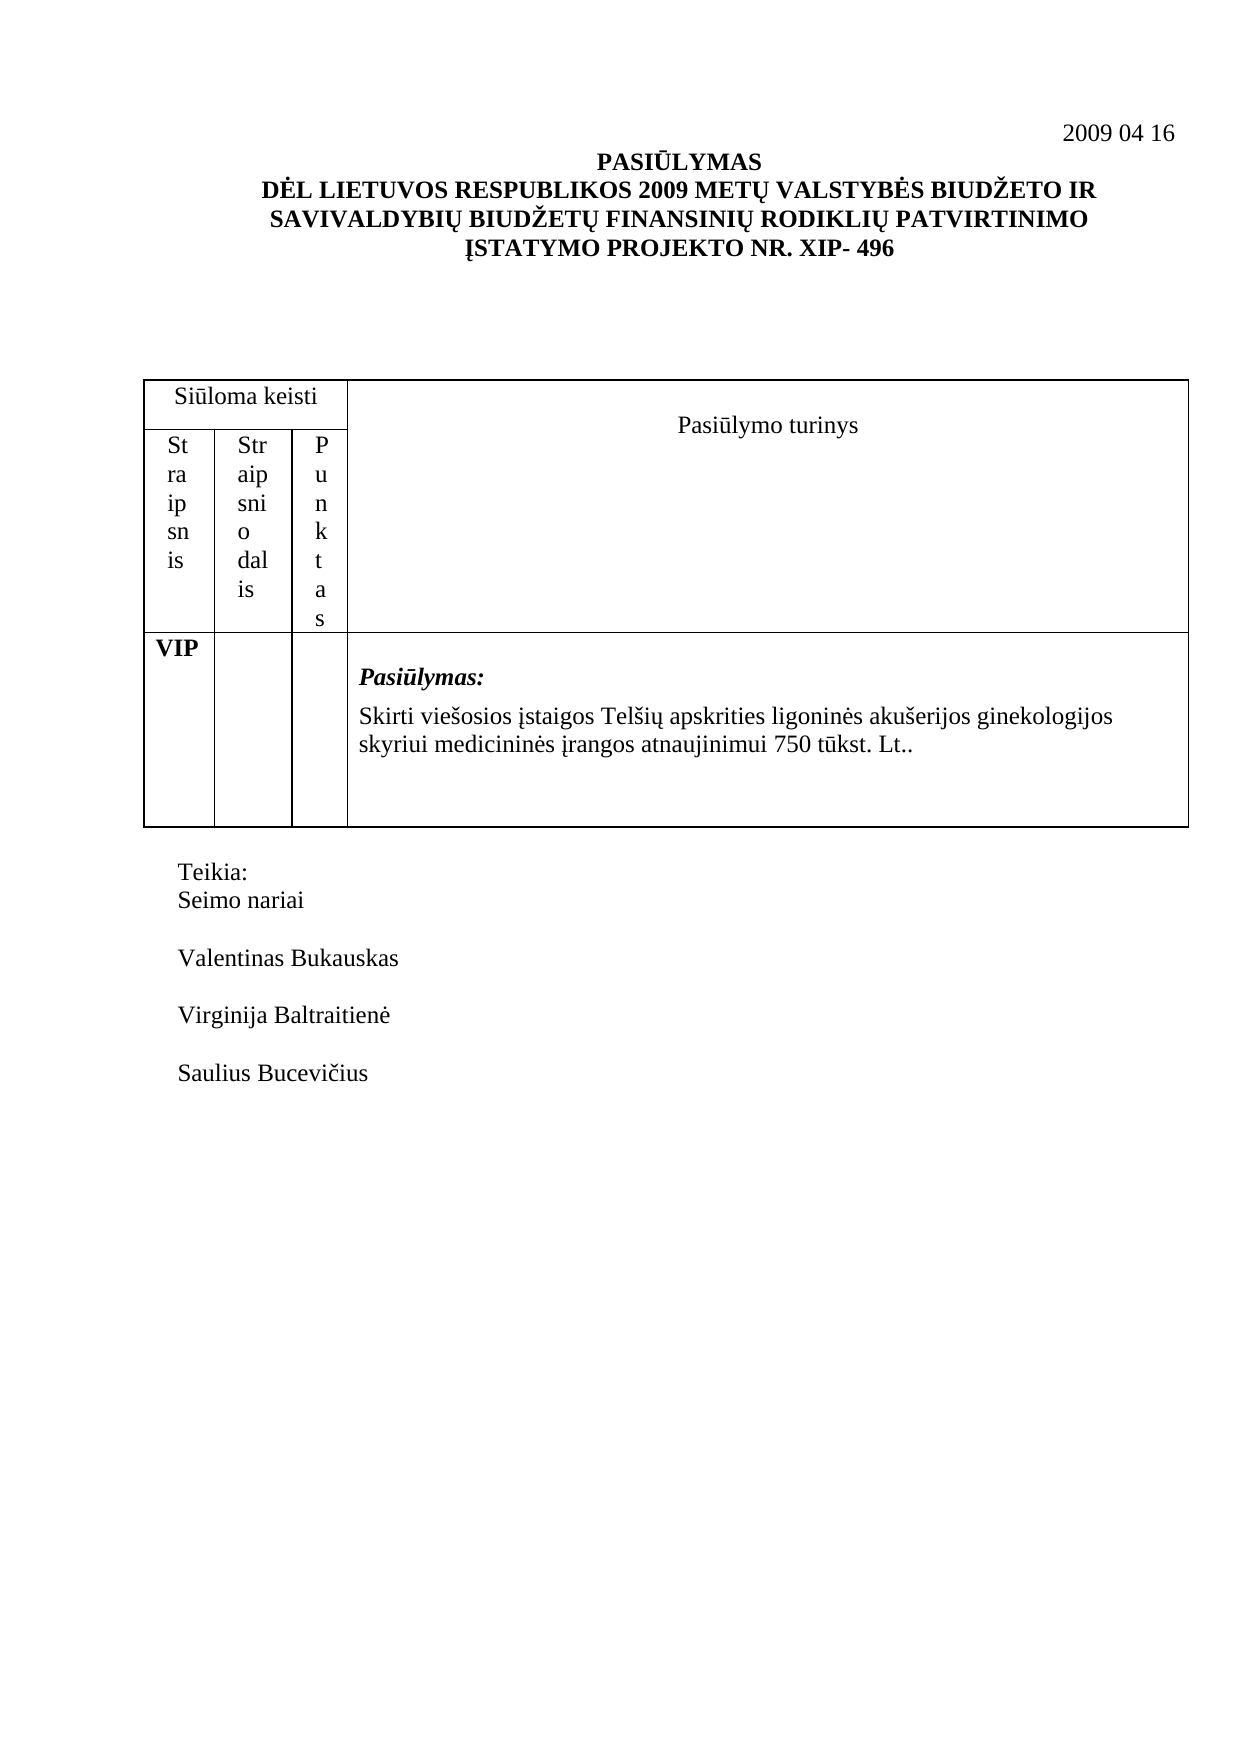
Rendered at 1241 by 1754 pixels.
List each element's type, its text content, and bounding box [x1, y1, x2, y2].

text Valentinas Bukauskas [177, 943, 1181, 972]
text ĮSTATYMO PROJEKTO Nr. XIP- 496 [177, 233, 1181, 262]
table_cell [293, 633, 347, 826]
table_cell Punktas [293, 430, 347, 631]
table_header Pasiūlymo turinys [348, 381, 1188, 631]
text Teikia: [177, 857, 1181, 885]
text DĖL LIETUVOS RESPUBLIKOS 2009 METŲ VALSTYBĖS BIUDŽETO IR SAVIVALDYBIŲ BIUDŽETŲ FINANSINIŲ RODIKLIŲ PATVIRTINIMO [177, 176, 1181, 233]
text Virginija Baltraitienė [177, 1000, 1181, 1029]
table_cell Straipsnio dalis [215, 430, 291, 631]
table_cell VIP [145, 633, 214, 826]
table_cell [215, 633, 291, 826]
text PASIŪLYMAS [177, 147, 1181, 176]
table_cell Pasiūlymas: Skirti viešosios įstaigos Telšių apskrities ligoninės akušerijos ginekologijos skyriui medicininės įrangos atnaujinimui 750 tūkst. Lt.. [348, 633, 1188, 826]
text Saulius Bucevičius [177, 1058, 1181, 1087]
text 2009 04 16 [177, 118, 1181, 147]
table_cell Straipsnis [145, 430, 214, 631]
text Seimo nariai [177, 885, 1181, 914]
table_header Siūloma keisti [145, 381, 347, 428]
